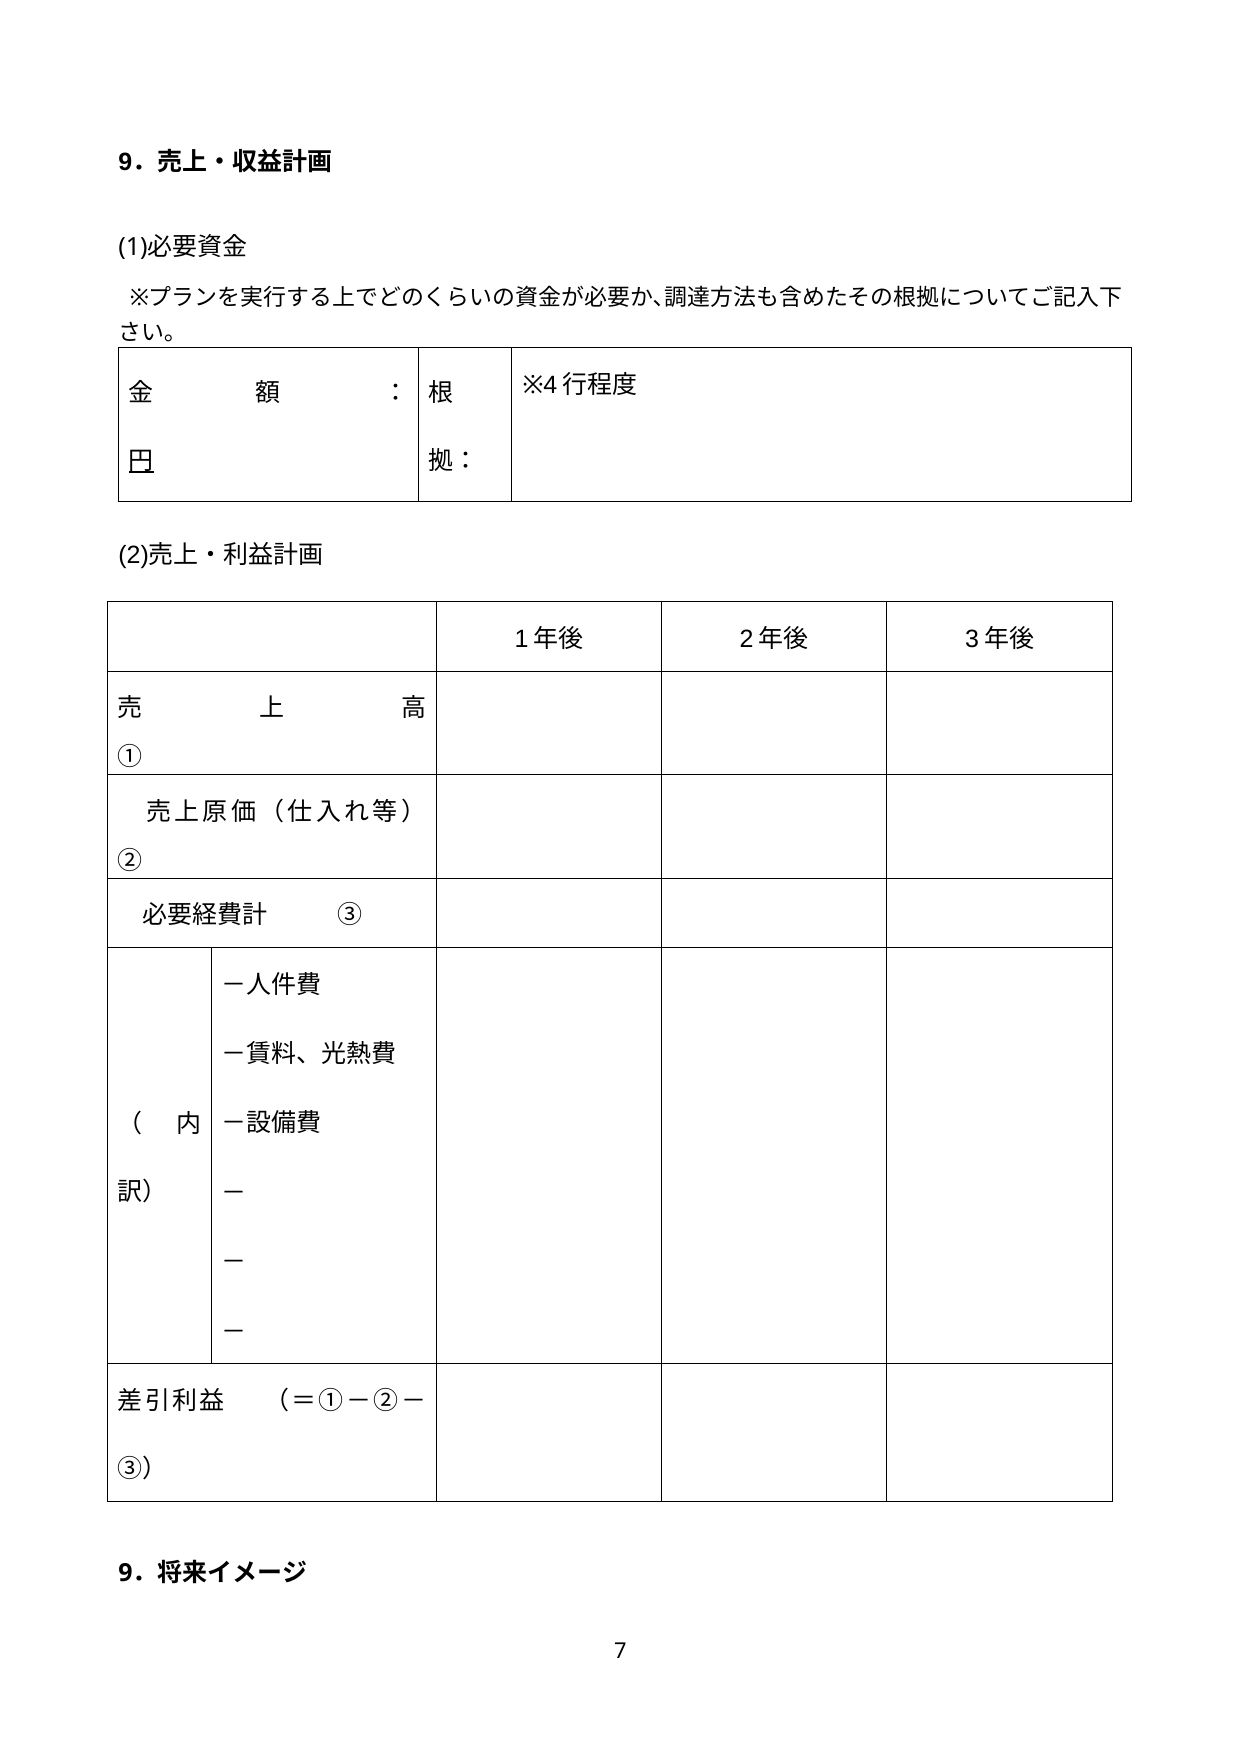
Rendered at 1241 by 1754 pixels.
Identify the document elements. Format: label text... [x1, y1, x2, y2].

table_cell [437, 1364, 661, 1501]
table_header [108, 602, 436, 671]
table_cell [887, 1225, 1112, 1294]
table_cell － [212, 1225, 436, 1294]
table_cell [887, 1364, 1112, 1501]
table_header 根拠： [419, 348, 511, 501]
table_cell [887, 1155, 1112, 1224]
table_header 3年後 [887, 602, 1112, 671]
table_cell [437, 672, 661, 774]
table_header 1年後 [437, 602, 661, 671]
table_cell [662, 1364, 886, 1501]
table_cell [887, 948, 1112, 1016]
table_cell [437, 1155, 661, 1224]
table_cell [437, 1086, 661, 1155]
table_cell [887, 1016, 1112, 1086]
table_cell [662, 775, 886, 878]
table_cell －人件費 [212, 948, 436, 1016]
table_cell [662, 1225, 886, 1294]
text ※プランを実行する上でどのくらいの資金が必要か､調達方法も含めたその根拠についてご記入下さい｡ [118, 279, 1122, 347]
table_cell [662, 1016, 886, 1086]
table_header 金額： 円 [119, 348, 418, 501]
table_header 2年後 [662, 602, 886, 671]
table_cell [887, 1086, 1112, 1155]
table_cell [662, 879, 886, 947]
table_cell [662, 948, 886, 1016]
table_header ※4行程度 [512, 348, 1131, 501]
table_cell 差引利益 （＝①－②－③） [108, 1364, 436, 1501]
table_cell [887, 1294, 1112, 1363]
table_cell [887, 672, 1112, 774]
table_cell [662, 1294, 886, 1363]
table_cell [887, 879, 1112, 947]
table_cell －賃料、光熱費 [212, 1016, 436, 1086]
table_cell 売上高 ① [108, 672, 436, 774]
table_cell － [212, 1155, 436, 1224]
text (2)売上・利益計画 [118, 519, 1122, 587]
table_cell [437, 1294, 661, 1363]
table_cell － [212, 1294, 436, 1363]
table_cell 売上原価（仕入れ等） ② [108, 775, 436, 878]
table_cell [887, 775, 1112, 878]
table_cell 必要経費計 ③ [108, 879, 436, 947]
table_cell [437, 1016, 661, 1086]
table_cell [437, 879, 661, 947]
table_cell [437, 1225, 661, 1294]
table_cell －設備費 [212, 1086, 436, 1155]
table_cell [662, 672, 886, 774]
table_cell [662, 1086, 886, 1155]
table_cell [662, 1155, 886, 1224]
text (1)必要資金 [118, 210, 1122, 279]
table_cell [437, 775, 661, 878]
table_cell [437, 948, 661, 1016]
table_cell （内訳） [108, 948, 211, 1363]
text 9．売上・収益計画 [118, 125, 1122, 193]
text 9．将来イメージ [118, 1536, 1122, 1604]
